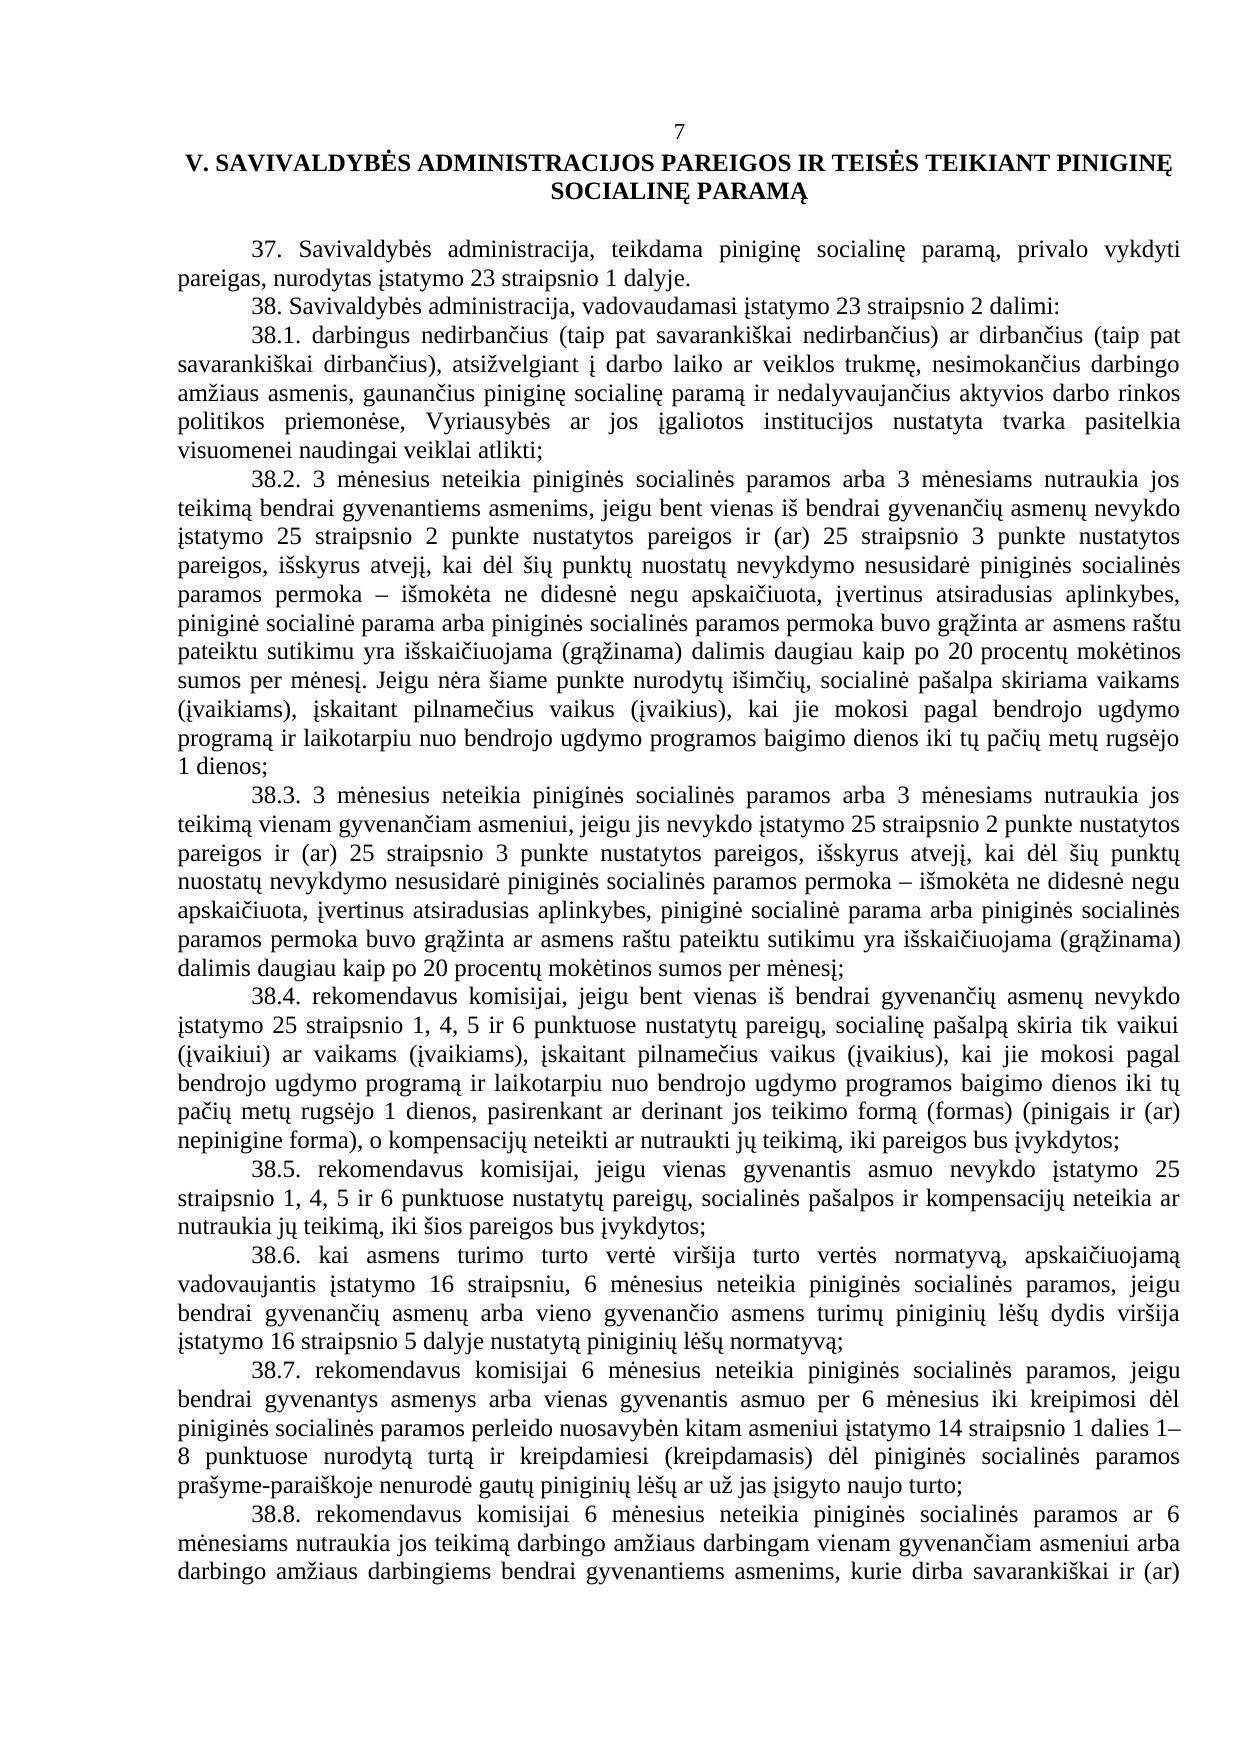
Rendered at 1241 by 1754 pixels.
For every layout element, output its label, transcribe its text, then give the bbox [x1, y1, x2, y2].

text 38.7. rekomendavus komisijai 6 mėnesius neteikia piniginės socialinės paramos, jeigu bendrai gyvenantys asmenys arba vienas gyvenantis asmuo per 6 mėnesius iki kreipimosi dėl piniginės socialinės paramos perleido nuosavybėn kitam asmeniui įstatymo 14 straipsnio 1 dalies 1–8 punktuose nurodytą turtą ir kreipdamiesi (kreipdamasis) dėl piniginės socialinės paramos prašyme-paraiškoje nenurodė gautų piniginių lėšų ar už jas įsigyto naujo turto; [177, 1355, 1181, 1499]
text 38. Savivaldybės administracija, vadovaudamasi įstatymo 23 straipsnio 2 dalimi: [177, 291, 1181, 320]
text 38.3. 3 mėnesius neteikia piniginės socialinės paramos arba 3 mėnesiams nutraukia jos teikimą vienam gyvenančiam asmeniui, jeigu jis nevykdo įstatymo 25 straipsnio 2 punkte nustatytos pareigos ir (ar) 25 straipsnio 3 punkte nustatytos pareigos, išskyrus atvejį, kai dėl šių punktų nuostatų nevykdymo nesusidarė piniginės socialinės paramos permoka – išmokėta ne didesnė negu apskaičiuota, įvertinus atsiradusias aplinkybes, piniginė socialinė parama arba piniginės socialinės paramos permoka buvo grąžinta ar asmens raštu pateiktu sutikimu yra išskaičiuojama (grąžinama) dalimis daugiau kaip po 20 procentų mokėtinos sumos per mėnesį; [177, 780, 1181, 981]
text V. SAVIVALDYBĖS ADMINISTRACIJOS PAREIGOS IR TEISĖS TEIKIANT PINIGINĘ SOCIALINĘ PARAMĄ [177, 148, 1181, 205]
text 38.6. kai asmens turimo turto vertė viršija turto vertės normatyvą, apskaičiuojamą vadovaujantis įstatymo 16 straipsniu, 6 mėnesius neteikia piniginės socialinės paramos, jeigu bendrai gyvenančių asmenų arba vieno gyvenančio asmens turimų piniginių lėšų dydis viršija įstatymo 16 straipsnio 5 dalyje nustatytą piniginių lėšų normatyvą; [177, 1240, 1181, 1355]
text 37. Savivaldybės administracija, teikdama piniginę socialinę paramą, privalo vykdyti pareigas, nurodytas įstatymo 23 straipsnio 1 dalyje. [177, 234, 1181, 291]
text 38.1. darbingus nedirbančius (taip pat savarankiškai nedirbančius) ar dirbančius (taip pat savarankiškai dirbančius), atsižvelgiant į darbo laiko ar veiklos trukmę, nesimokančius darbingo amžiaus asmenis, gaunančius piniginę socialinę paramą ir nedalyvaujančius aktyvios darbo rinkos politikos priemonėse, Vyriausybės ar jos įgaliotos institucijos nustatyta tvarka pasitelkia visuomenei naudingai veiklai atlikti; [177, 320, 1181, 464]
text 38.4. rekomendavus komisijai, jeigu bent vienas iš bendrai gyvenančių asmenų nevykdo įstatymo 25 straipsnio 1, 4, 5 ir 6 punktuose nustatytų pareigų, socialinę pašalpą skiria tik vaikui (įvaikiui) ar vaikams (įvaikiams), įskaitant pilnamečius vaikus (įvaikius), kai jie mokosi pagal bendrojo ugdymo programą ir laikotarpiu nuo bendrojo ugdymo programos baigimo dienos iki tų pačių metų rugsėjo 1 dienos, pasirenkant ar derinant jos teikimo formą (formas) (pinigais ir (ar) nepinigine forma), o kompensacijų neteikti ar nutraukti jų teikimą, iki pareigos bus įvykdytos; [177, 981, 1181, 1154]
text 38.2. 3 mėnesius neteikia piniginės socialinės paramos arba 3 mėnesiams nutraukia jos teikimą bendrai gyvenantiems asmenims, jeigu bent vienas iš bendrai gyvenančių asmenų nevykdo įstatymo 25 straipsnio 2 punkte nustatytos pareigos ir (ar) 25 straipsnio 3 punkte nustatytos pareigos, išskyrus atvejį, kai dėl šių punktų nuostatų nevykdymo nesusidarė piniginės socialinės paramos permoka – išmokėta ne didesnė negu apskaičiuota, įvertinus atsiradusias aplinkybes, piniginė socialinė parama arba piniginės socialinės paramos permoka buvo grąžinta ar asmens raštu pateiktu sutikimu yra išskaičiuojama (grąžinama) dalimis daugiau kaip po 20 procentų mokėtinos sumos per mėnesį. Jeigu nėra šiame punkte nurodytų išimčių, socialinė pašalpa skiriama vaikams (įvaikiams), įskaitant pilnamečius vaikus (įvaikius), kai jie mokosi pagal bendrojo ugdymo programą ir laikotarpiu nuo bendrojo ugdymo programos baigimo dienos iki tų pačių metų rugsėjo 1 dienos; [177, 464, 1181, 780]
text 38.8. rekomendavus komisijai 6 mėnesius neteikia piniginės socialinės paramos ar 6 mėnesiams nutraukia jos teikimą darbingo amžiaus darbingam vienam gyvenančiam asmeniui arba darbingo amžiaus darbingiems bendrai gyvenantiems asmenims, kurie dirba savarankiškai ir (ar) [177, 1499, 1181, 1585]
text 38.5. rekomendavus komisijai, jeigu vienas gyvenantis asmuo nevykdo įstatymo 25 straipsnio 1, 4, 5 ir 6 punktuose nustatytų pareigų, socialinės pašalpos ir kompensacijų neteikia ar nutraukia jų teikimą, iki šios pareigos bus įvykdytos; [177, 1154, 1181, 1240]
